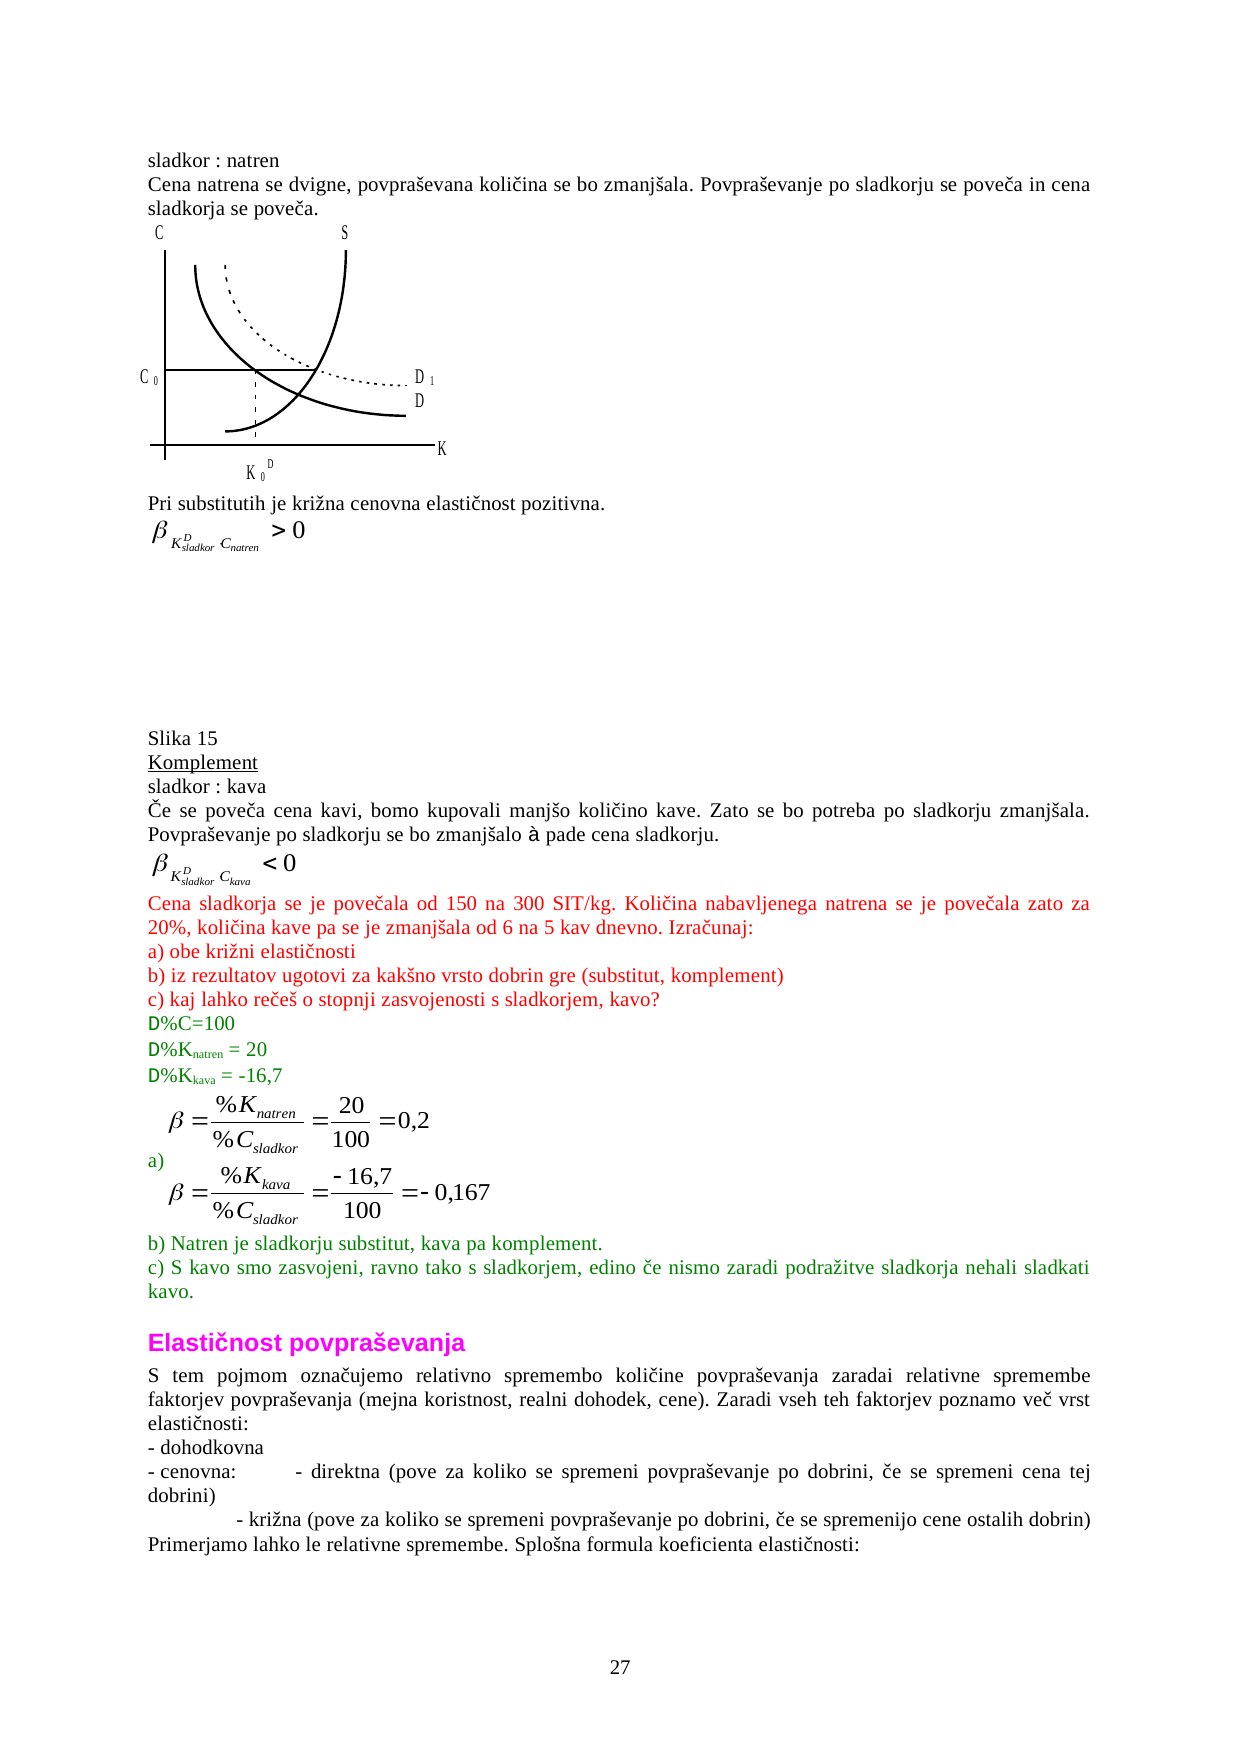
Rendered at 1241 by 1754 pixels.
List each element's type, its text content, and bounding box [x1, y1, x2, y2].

text Cena natrena se dvigne, povpraševana količina se bo zmanjšala. Povpraševanje po sladkorju se poveča in cena sladkorja se poveča. [148, 172, 1093, 220]
text sladkor : kava [148, 774, 1093, 798]
text - dohodkovna [148, 1435, 1093, 1459]
text a) [148, 1089, 1093, 1230]
text a) obe križni elastičnosti [148, 939, 1093, 963]
text S tem pojmom označujemo relativno spremembo količine povpraševanja zaradai relativne spremembe faktorjev povpraševanja (mejna koristnost, realni dohodek, cene). Zaradi vseh teh faktorjev poznamo več vrst elastičnosti: [148, 1363, 1093, 1435]
text c) kaj lahko rečeš o stopnji zasvojenosti s sladkorjem, kavo? [148, 987, 1093, 1011]
text Slika 15 [148, 726, 1093, 750]
text - cenovna: - direktna (pove za koliko se spremeni povpraševanje po dobrini, če se spremeni cena tej dobrini) [148, 1459, 1093, 1507]
text D%Knatren = 20 [148, 1037, 1093, 1063]
text Če se poveča cena kavi, bomo kupovali manjšo količino kave. Zato se bo potreba po sladkorju zmanjšala. Povpraševanje po sladkorju se bo zmanjšalo à pade cena sladkorju. [148, 798, 1093, 848]
text c) S kavo smo zasvojeni, ravno tako s sladkorjem, edino če nismo zaradi podražitve sladkorja nehali sladkati kavo. [148, 1254, 1093, 1303]
text - križna (pove za koliko se spremeni povpraševanje po dobrini, če se spremenijo cene ostalih dobrin) [148, 1507, 1093, 1531]
text b) iz rezultatov ugotovi za kakšno vrsto dobrin gre (substitut, komplement) [148, 963, 1093, 987]
text sladkor : natren [148, 148, 1093, 172]
text b) Natren je sladkorju substitut, kava pa komplement. [148, 1230, 1093, 1254]
text Primerjamo lahko le relativne spremembe. Splošna formula koeficienta elastičnosti: [148, 1531, 1093, 1555]
subtitle Elastičnost povpraševanja [148, 1328, 1093, 1357]
text Pri substitutih je križna cenovna elastičnost pozitivna. [148, 491, 1093, 515]
text D%Kkava = -16,7 [148, 1063, 1093, 1089]
text Komplement [148, 750, 1093, 774]
text D%C=100 [148, 1011, 1093, 1037]
text Cena sladkorja se je povečala od 150 na 300 SIT/kg. Količina nabavljenega natrena se je povečala zato za 20%, količina kave pa se je zmanjšala od 6 na 5 kav dnevno. Izračunaj: [148, 891, 1093, 939]
